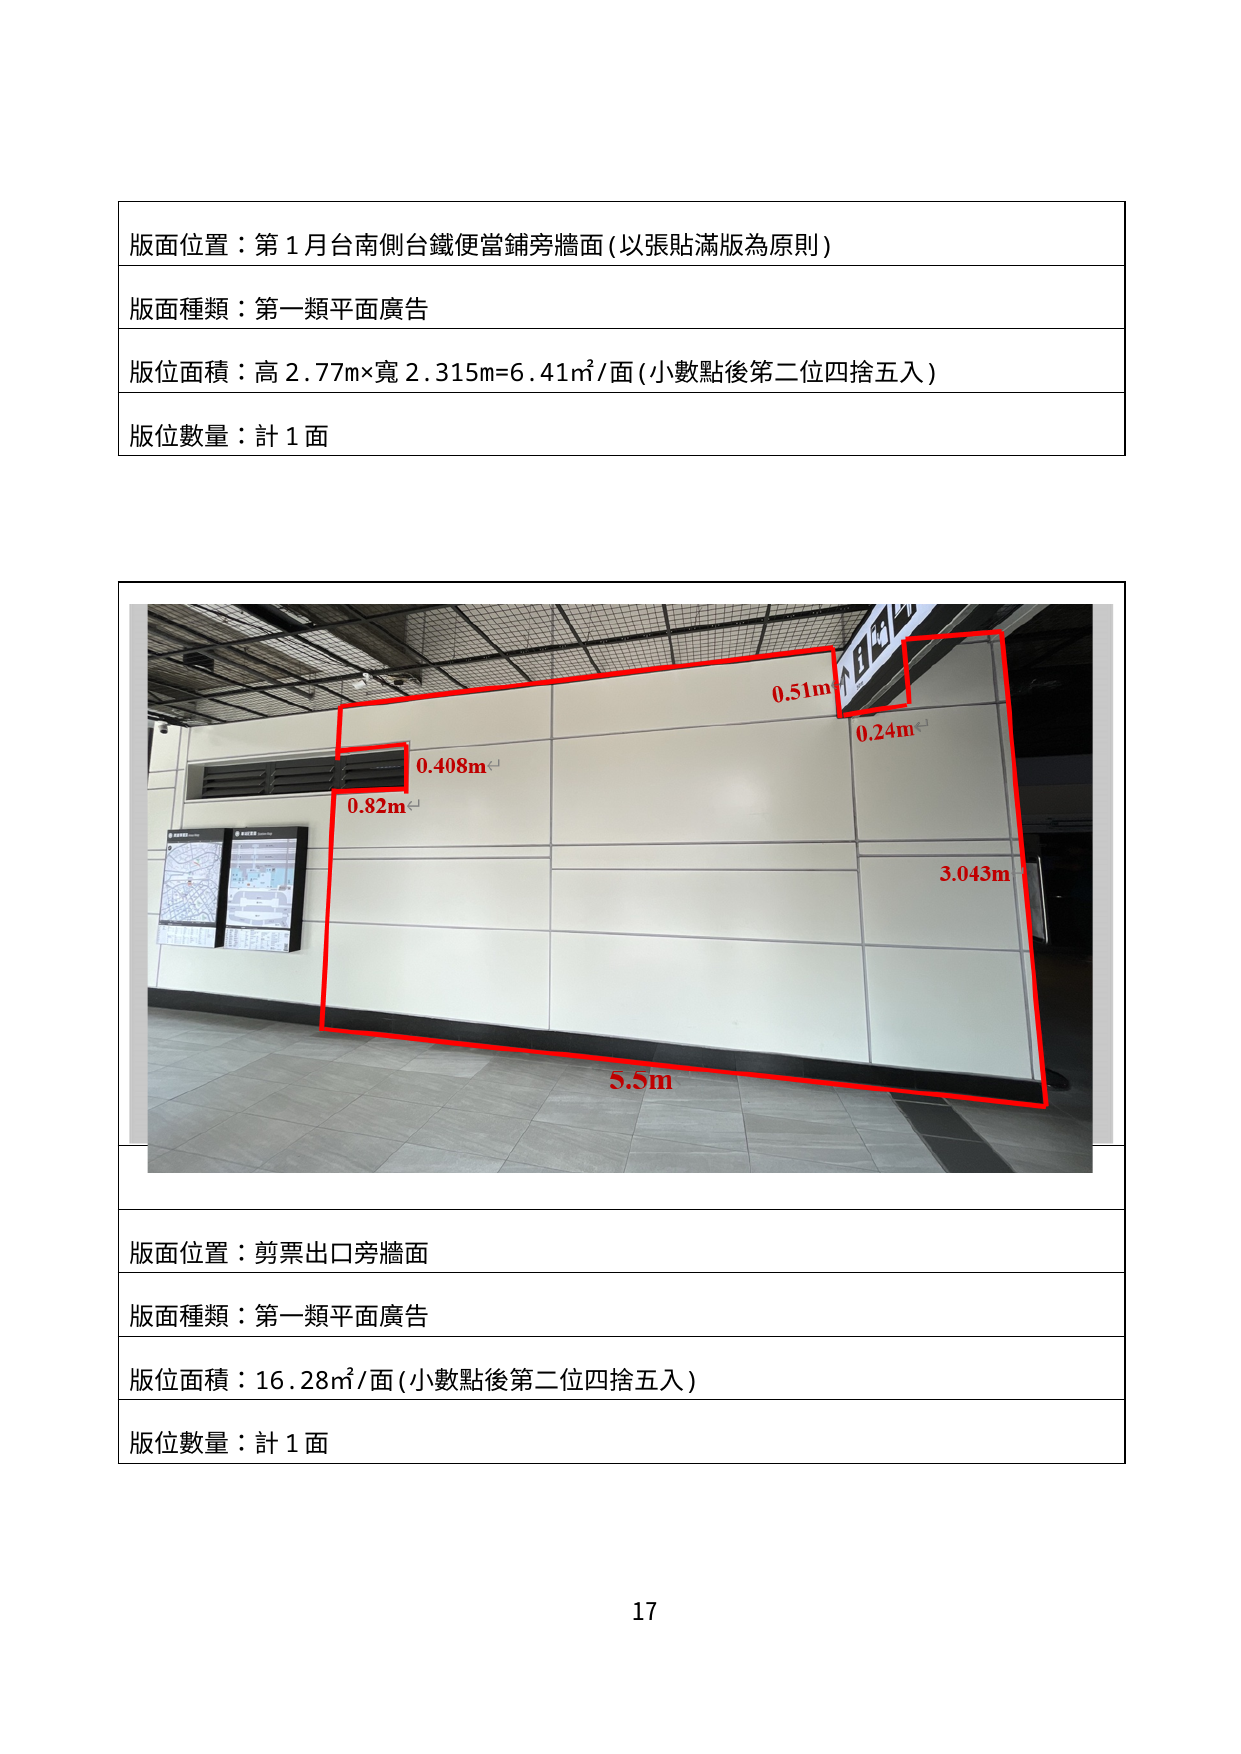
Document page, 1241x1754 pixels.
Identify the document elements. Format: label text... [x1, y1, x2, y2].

table_cell [119, 1146, 1124, 1208]
table_cell 版位數量：計1面 [119, 393, 1124, 455]
table_cell 版面位置：第1月台南側台鐵便當鋪旁牆面(以張貼滿版為原則) [119, 202, 1124, 265]
table_cell 版面種類：第一類平面廣告 [119, 266, 1124, 328]
table_cell 版位面積：16.28㎡/面(小數點後第二位四捨五入) [119, 1337, 1124, 1399]
table_cell 版面位置：剪票出口旁牆面 [119, 1210, 1124, 1272]
table_header [119, 583, 1124, 1145]
table_cell 版位數量：計1面 [119, 1400, 1124, 1463]
table_cell 版位面積：高2.77m×寬2.315m=6.41㎡/面(小數點後笫二位四捨五入) [119, 329, 1124, 392]
table_cell 版面種類：第一類平面廣告 [119, 1273, 1124, 1336]
